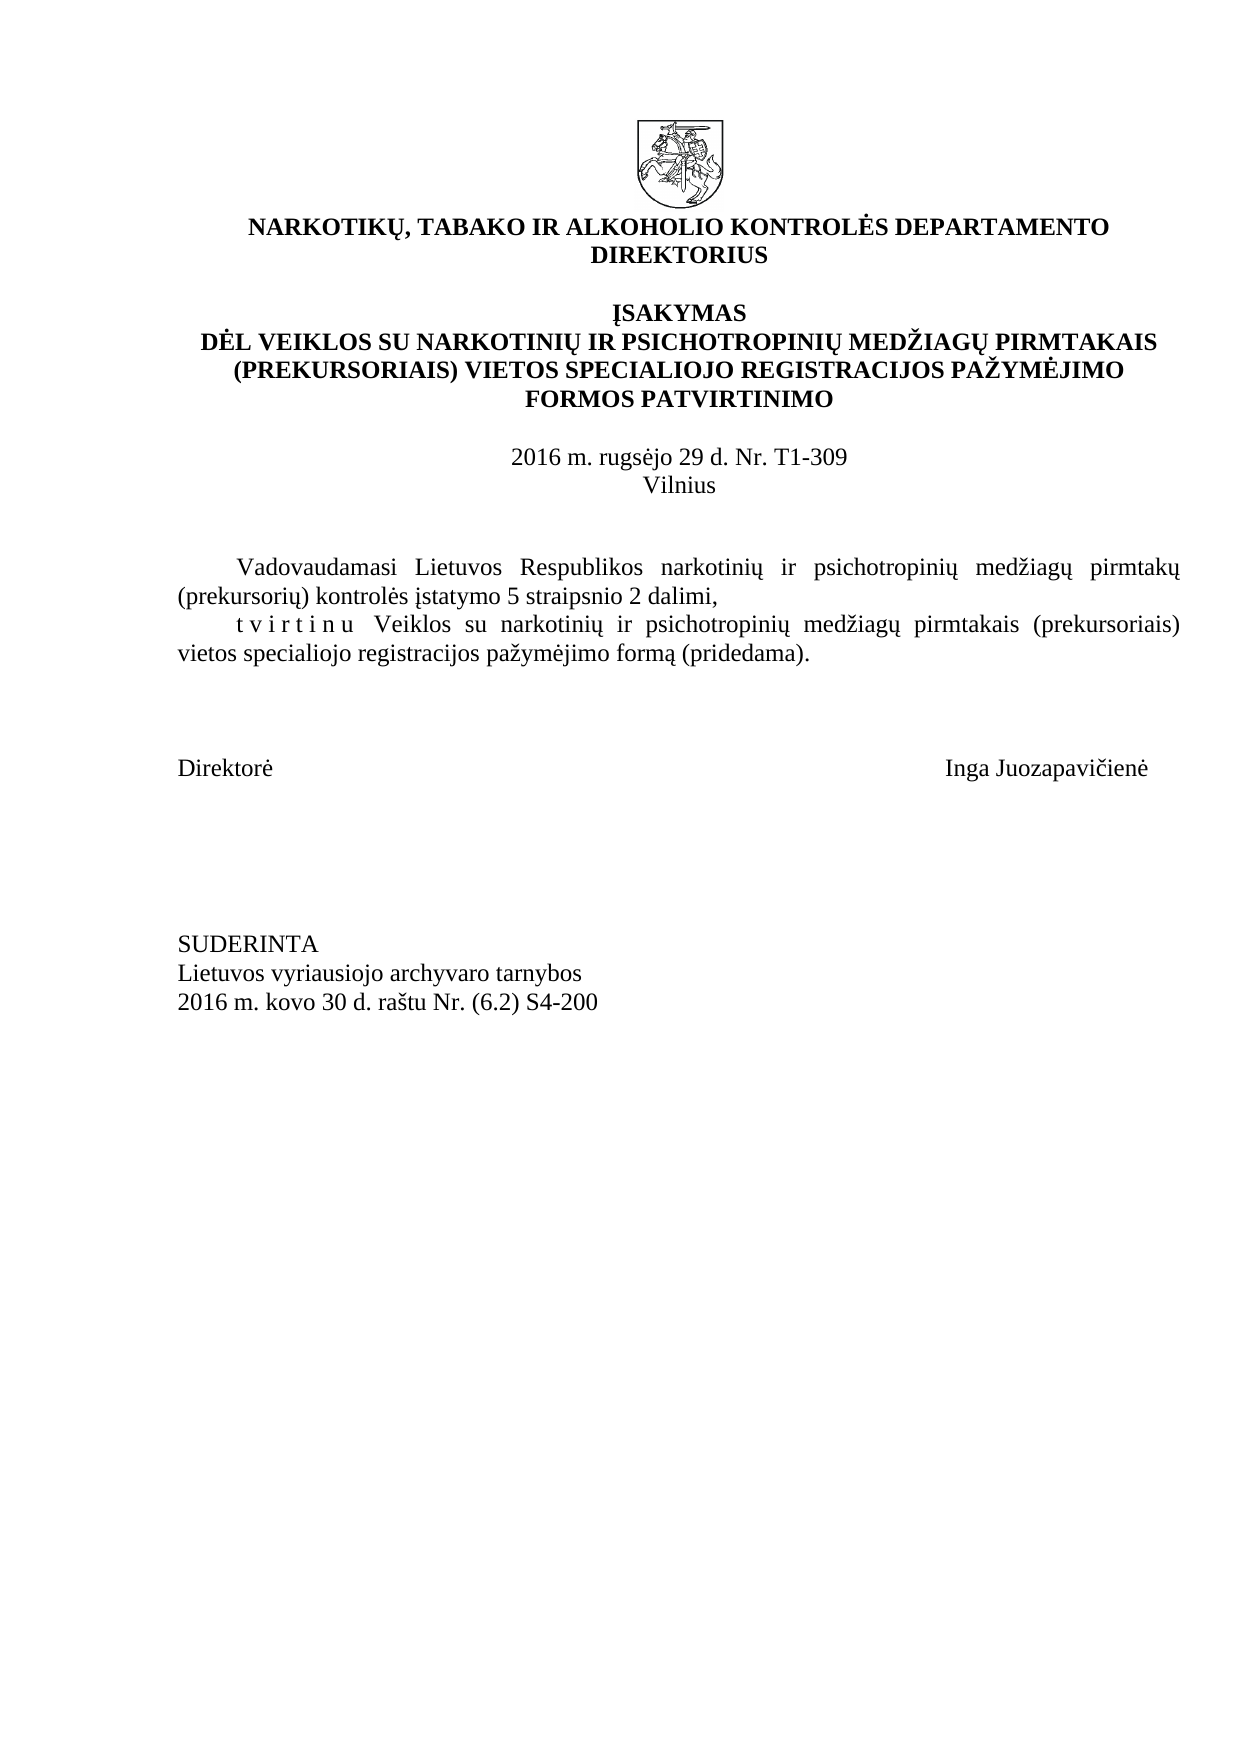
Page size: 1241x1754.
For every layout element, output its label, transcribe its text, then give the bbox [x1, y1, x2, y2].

text ĮSAKYMAS [177, 298, 1181, 327]
text 2016 m. kovo 30 d. raštu Nr. (6.2) S4-200 [177, 987, 1181, 1016]
text 2016 m. rugsėjo 29 d. Nr. T1-309 [177, 442, 1181, 471]
text Direktorė Inga Juozapavičienė [177, 753, 1181, 782]
text DĖL veiklos su narkotinių ir psichotropinių medžiagų pirmtakais (prekursoriais) vietos specialiojo registracijos pažymėjimo FORMOS PATVIRTINIMO [177, 327, 1181, 413]
text Lietuvos vyriausiojo archyvaro tarnybos [177, 958, 1181, 987]
text SUDERINTA [177, 929, 1181, 958]
text Vilnius [177, 471, 1181, 499]
text tvirtinu Veiklos su narkotinių ir psichotropinių medžiagų pirmtakais (prekursoriais) vietos specialiojo registracijos pažymėjimo formą (pridedama). [177, 609, 1181, 667]
text DIREKTORIUS [177, 241, 1181, 269]
text NARKOTIKŲ, TABAKO IR ALKOHOLIO KONTROLĖS DEPARTAMENTO [177, 212, 1181, 241]
text Vadovaudamasi Lietuvos Respublikos narkotinių ir psichotropinių medžiagų pirmtakų (prekursorių) kontrolės įstatymo 5 straipsnio 2 dalimi, [177, 552, 1181, 609]
